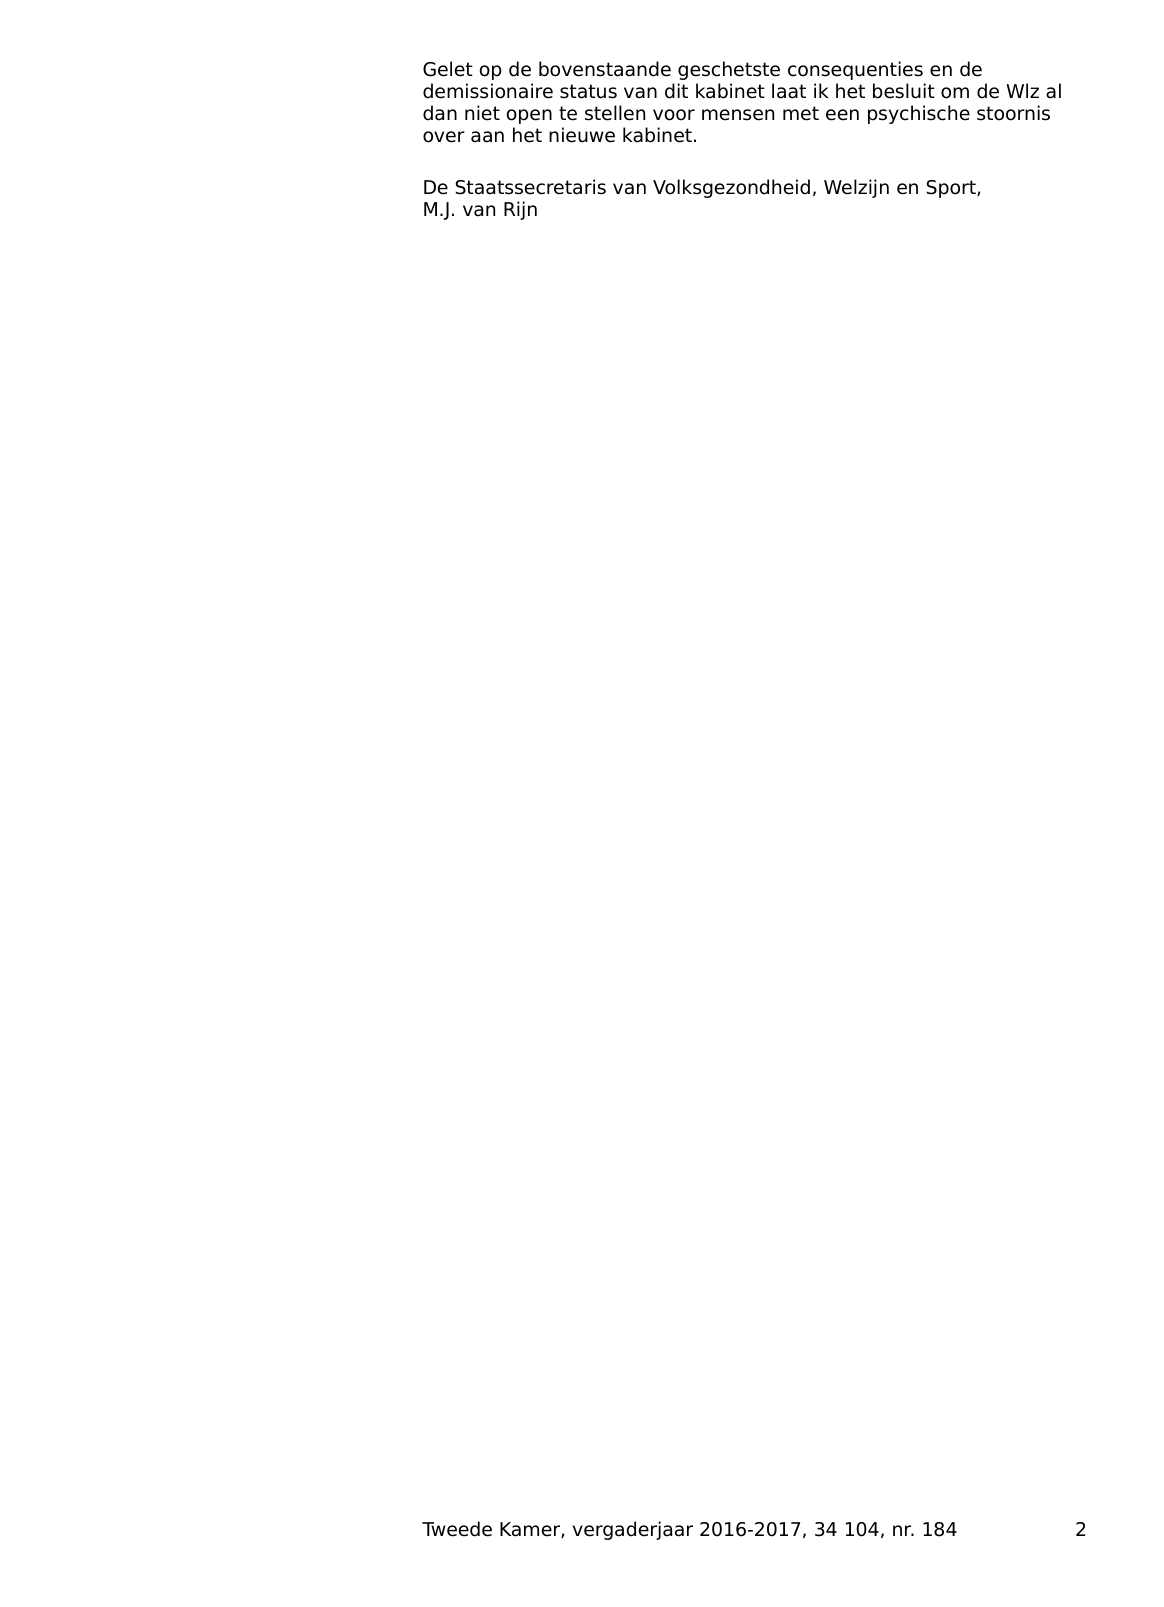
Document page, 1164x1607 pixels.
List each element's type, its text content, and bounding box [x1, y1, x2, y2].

text Gelet op de bovenstaande geschetste consequenties en de demissionaire status van dit kabinet laat ik het besluit om de Wlz al dan niet open te stellen voor mensen met een psychische stoornis over aan het nieuwe kabinet. [422, 59, 1087, 147]
text De Staatssecretaris van Volksgezondheid, Welzijn en Sport, M.J. van Rijn [422, 177, 1087, 221]
